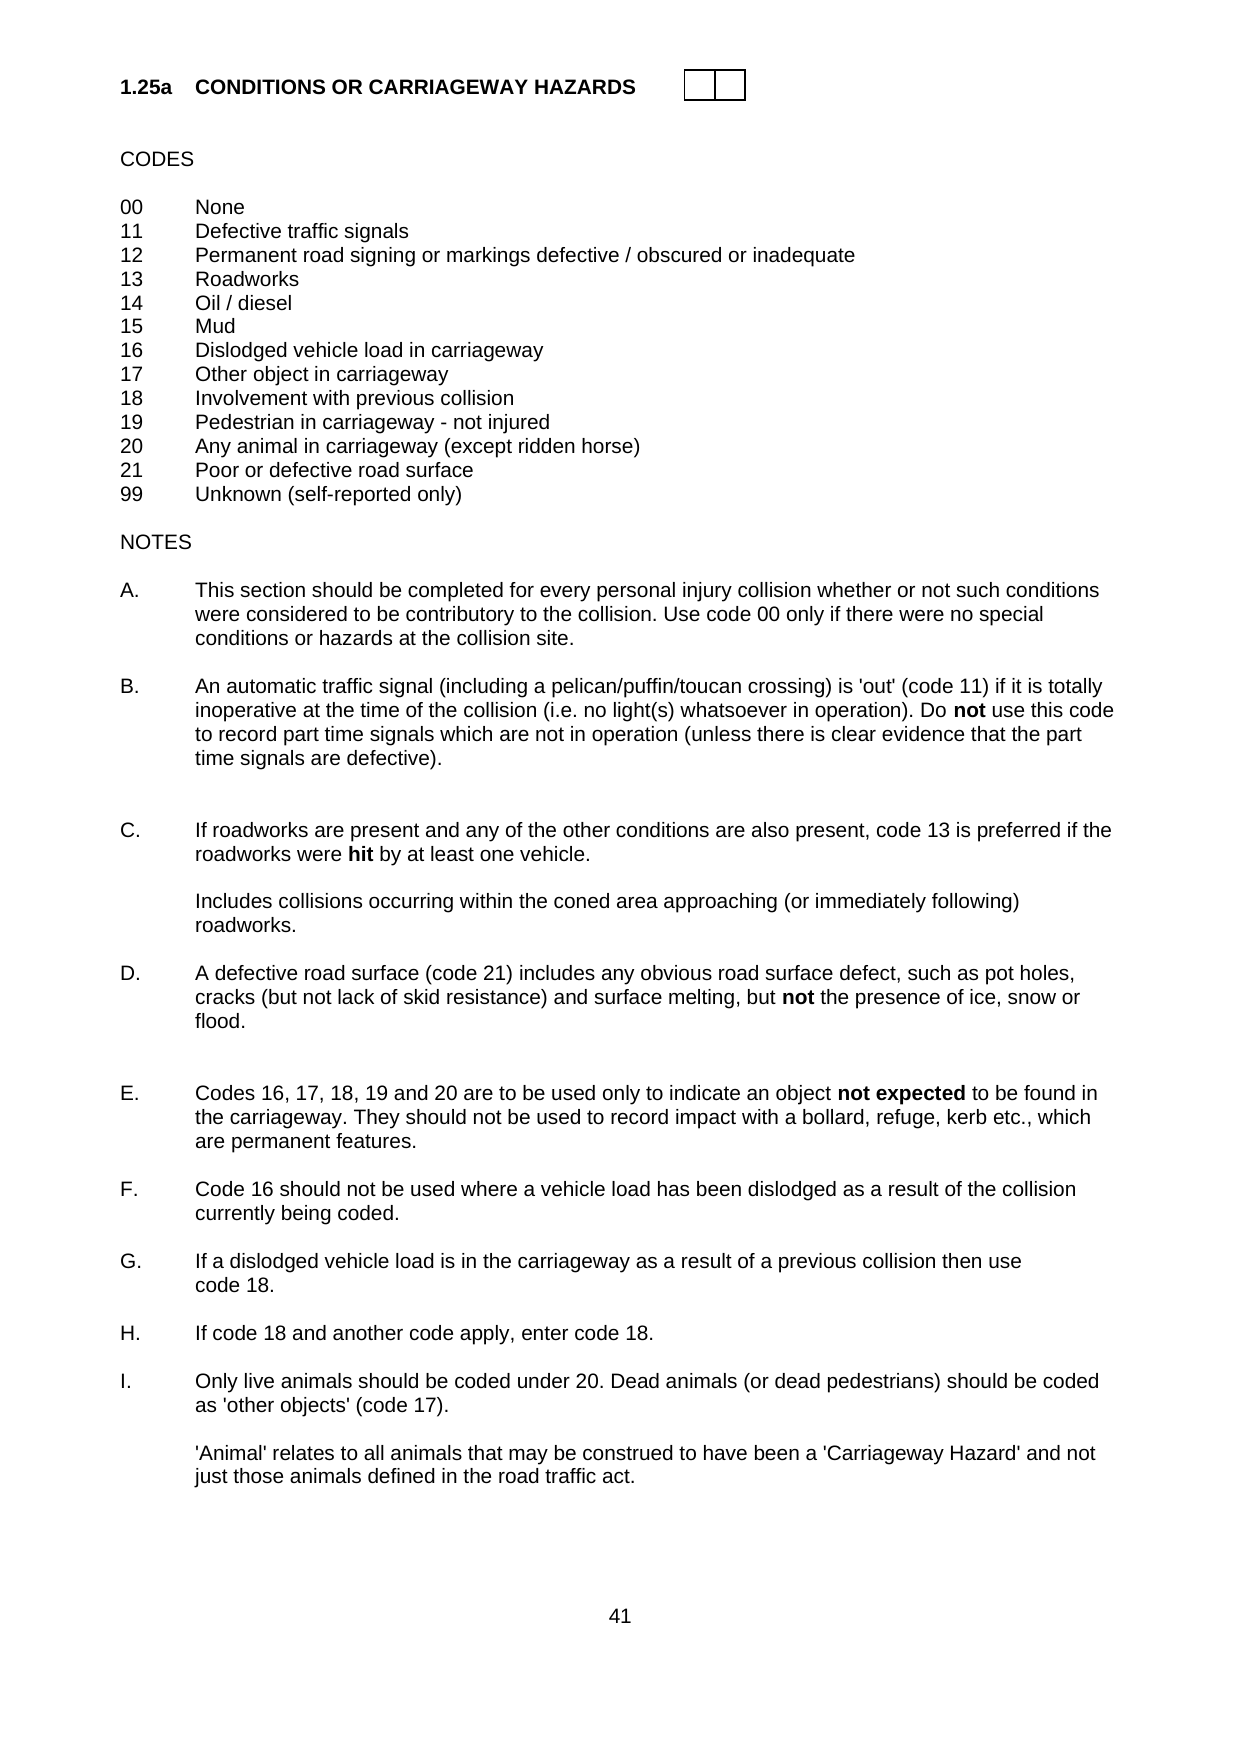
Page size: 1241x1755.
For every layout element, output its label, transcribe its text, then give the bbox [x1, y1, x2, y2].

text H. If code 18 and another code apply, enter code 18. [120, 1321, 1120, 1344]
text 'Animal' relates to all animals that may be construed to have been a 'Carriageway Hazard' and not just those animals defined in the road traffic act. [195, 1440, 1120, 1488]
text 21 Poor or defective road surface [120, 458, 1120, 482]
text 1.25a CONDITIONS OR CARRIAGEWAY HAZARDS [120, 75, 684, 99]
text NOTES [120, 530, 1120, 554]
text 14 Oil / diesel [120, 290, 1120, 314]
text E. Codes 16, 17, 18, 19 and 20 are to be used only to indicate an object not expected to be found in the carriageway. They should not be used to record impact with a bollard, refuge, kerb etc., which are permanent features. [120, 1081, 1120, 1153]
text 13 Roadworks [120, 266, 1120, 290]
text I. Only live animals should be coded under 20. Dead animals (or dead pedestrians) should be coded as 'other objects' (code 17). [120, 1368, 1120, 1416]
text B. An automatic traffic signal (including a pelican/puffin/toucan crossing) is 'out' (code 11) if it is totally inoperative at the time of the collision (i.e. no light(s) whatsoever in operation). Do not use this code to record part time signals which are not in operation (unless there is clear evidence that the part time signals are defective). [120, 674, 1120, 769]
text 16 Dislodged vehicle load in carriageway [120, 338, 1120, 362]
text D. A defective road surface (code 21) includes any obvious road surface defect, such as pot holes, cracks (but not lack of skid resistance) and surface melting, but not the presence of ice, snow or flood. [120, 961, 1120, 1033]
text F. Code 16 should not be used where a vehicle load has been dislodged as a result of the collision currently being coded. [120, 1177, 1120, 1225]
text Includes collisions occurring within the coned area approaching (or immediately following) roadworks. [120, 889, 1120, 937]
text 00 None [120, 194, 1120, 218]
text 99 Unknown (self-reported only) [120, 482, 1120, 506]
text code 18. [120, 1273, 1120, 1297]
text G. If a dislodged vehicle load is in the carriageway as a result of a previous collision then use [120, 1249, 1120, 1273]
text 17 Other object in carriageway [120, 362, 1120, 386]
text C. If roadworks are present and any of the other conditions are also present, code 13 is preferred if the roadworks were hit by at least one vehicle. [120, 817, 1120, 865]
text 18 Involvement with previous collision [120, 386, 1120, 410]
text 12 Permanent road signing or markings defective / obscured or inadequate [120, 242, 1120, 266]
text [746, 75, 1120, 99]
text 20 Any animal in carriageway (except ridden horse) [120, 434, 1120, 458]
text 19 Pedestrian in carriageway - not injured [120, 410, 1120, 434]
text A. This section should be completed for every personal injury collision whether or not such conditions were considered to be contributory to the collision. Use code 00 only if there were no special conditions or hazards at the collision site. [120, 578, 1120, 650]
text CODES [120, 147, 1120, 171]
text 15 Mud [120, 314, 1120, 338]
text 11 Defective traffic signals [120, 218, 1120, 242]
